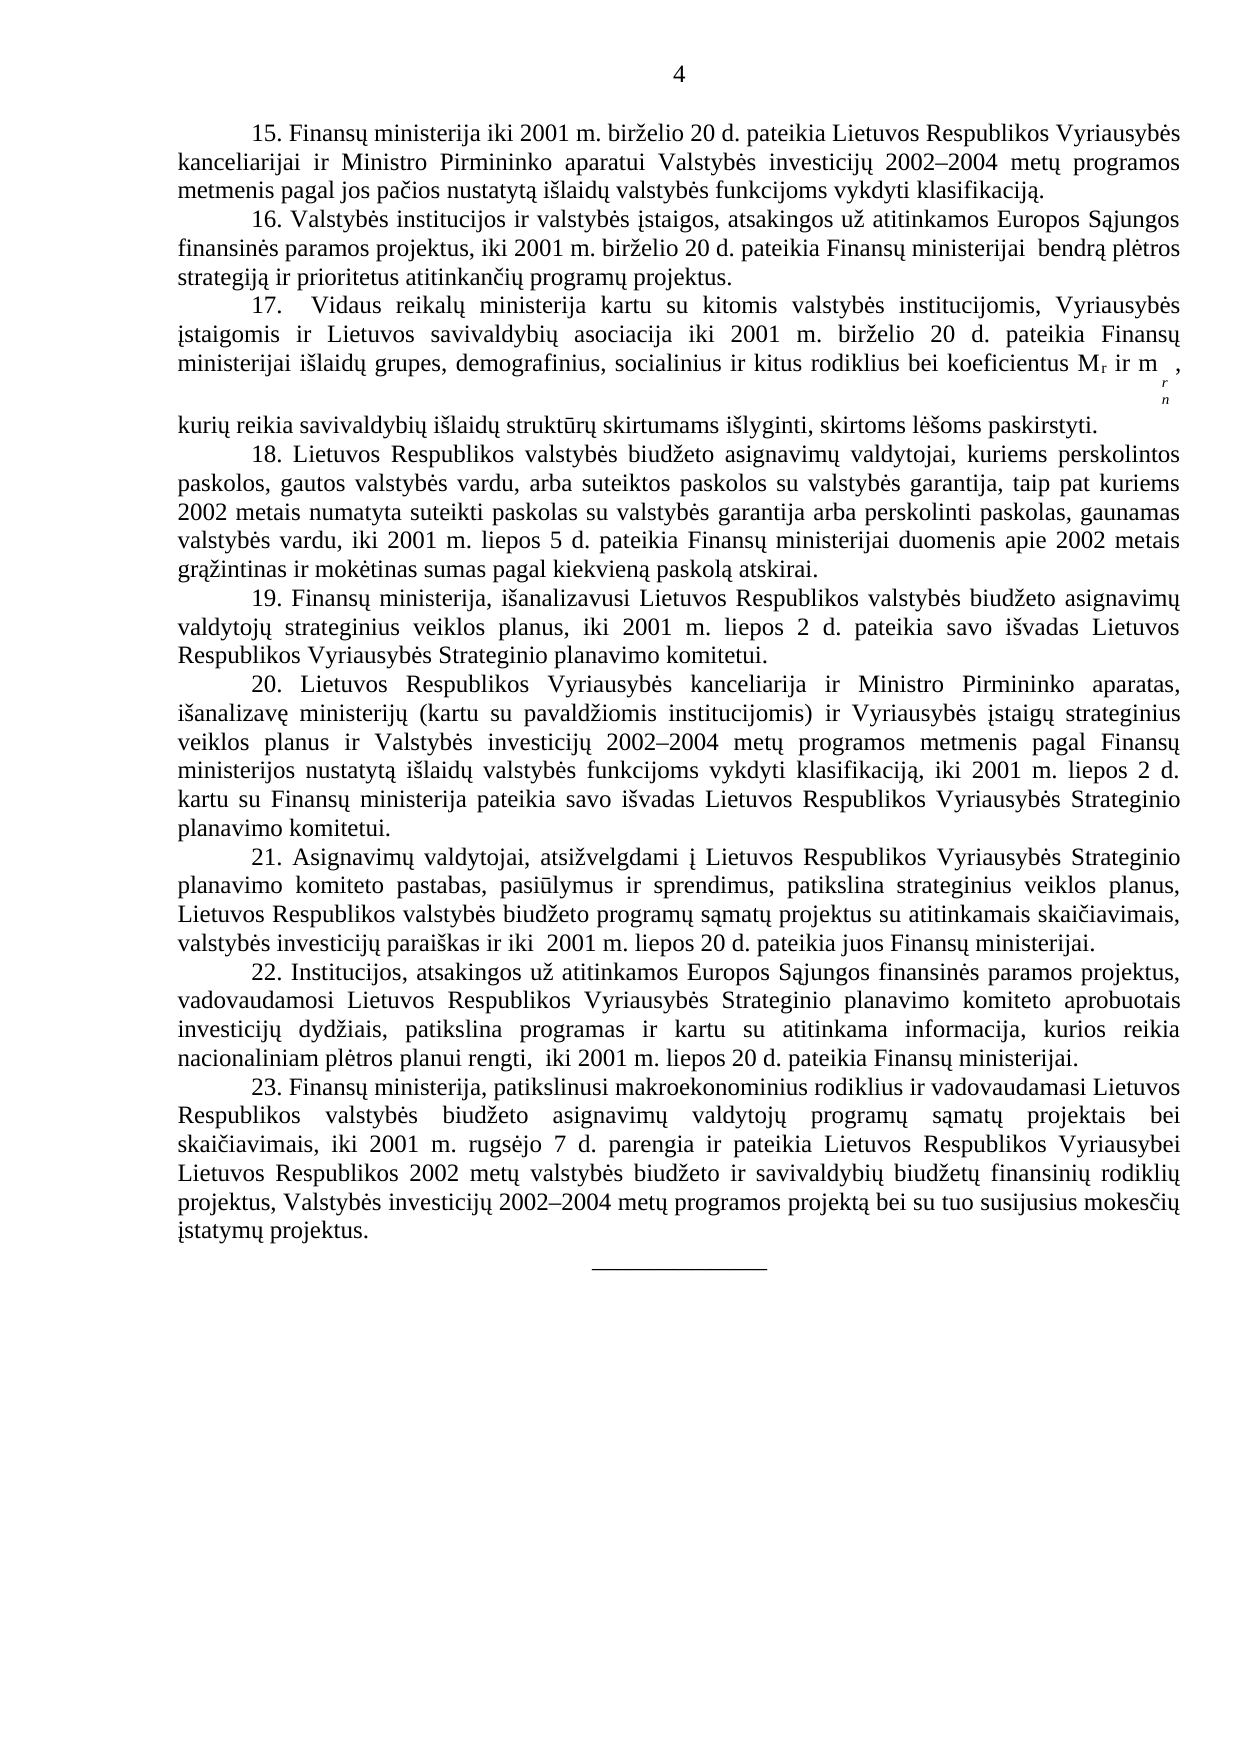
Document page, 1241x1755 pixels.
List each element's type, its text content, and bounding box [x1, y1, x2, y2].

text ______________ [177, 1244, 1181, 1273]
text 23. Finansų ministerija, patikslinusi makroekonominius rodiklius ir vadovaudamasi Lietuvos Respublikos valstybės biudžeto asignavimų valdytojų programų sąmatų projektais bei skaičiavimais, iki 2001 m. rugsėjo 7 d. parengia ir pateikia Lietuvos Respublikos Vyriausybei Lietuvos Respublikos 2002 metų valstybės biudžeto ir savivaldybių biudžetų finansinių rodiklių projektus, Valstybės investicijų 2002–2004 metų programos projektą bei su tuo susijusius mokesčių įstatymų projektus. [177, 1072, 1181, 1244]
text 17. Vidaus reikalų ministerija kartu su kitomis valstybės institucijomis, Vyriausybės įstaigomis ir Lietuvos savivaldybių asociacija iki 2001 m. birželio 20 d. pateikia Finansų ministerijai išlaidų grupes, demografinius, socialinius ir kitus rodiklius bei koeficientus Mr ir m, kurių reikia savivaldybių išlaidų struktūrų skirtumams išlyginti, skirtoms lėšoms paskirstyti. [177, 291, 1181, 439]
text 16. Valstybės institucijos ir valstybės įstaigos, atsakingos už atitinkamos Europos Sąjungos finansinės paramos projektus, iki 2001 m. birželio 20 d. pateikia Finansų ministerijai bendrą plėtros strategiją ir prioritetus atitinkančių programų projektus. [177, 204, 1181, 291]
text 18. Lietuvos Respublikos valstybės biudžeto asignavimų valdytojai, kuriems perskolintos paskolos, gautos valstybės vardu, arba suteiktos paskolos su valstybės garantija, taip pat kuriems 2002 metais numatyta suteikti paskolas su valstybės garantija arba perskolinti paskolas, gaunamas valstybės vardu, iki 2001 m. liepos 5 d. pateikia Finansų ministerijai duomenis apie 2002 metais grąžintinas ir mokėtinas sumas pagal kiekvieną paskolą atskirai. [177, 439, 1181, 583]
text 22. Institucijos, atsakingos už atitinkamos Europos Sąjungos finansinės paramos projektus, vadovaudamosi Lietuvos Respublikos Vyriausybės Strateginio planavimo komiteto aprobuotais investicijų dydžiais, patikslina programas ir kartu su atitinkama informacija, kurios reikia nacionaliniam plėtros planui rengti, iki 2001 m. liepos 20 d. pateikia Finansų ministerijai. [177, 957, 1181, 1072]
text 19. Finansų ministerija, išanalizavusi Lietuvos Respublikos valstybės biudžeto asignavimų valdytojų strateginius veiklos planus, iki 2001 m. liepos 2 d. pateikia savo išvadas Lietuvos Respublikos Vyriausybės Strateginio planavimo komitetui. [177, 583, 1181, 669]
text 20. Lietuvos Respublikos Vyriausybės kanceliarija ir Ministro Pirmininko aparatas, išanalizavę ministerijų (kartu su pavaldžiomis institucijomis) ir Vyriausybės įstaigų strateginius veiklos planus ir Valstybės investicijų 2002–2004 metų programos metmenis pagal Finansų ministerijos nustatytą išlaidų valstybės funkcijoms vykdyti klasifikaciją, iki 2001 m. liepos 2 d. kartu su Finansų ministerija pateikia savo išvadas Lietuvos Respublikos Vyriausybės Strateginio planavimo komitetui. [177, 669, 1181, 842]
text 21. Asignavimų valdytojai, atsižvelgdami į Lietuvos Respublikos Vyriausybės Strateginio planavimo komiteto pastabas, pasiūlymus ir sprendimus, patikslina strateginius veiklos planus, Lietuvos Respublikos valstybės biudžeto programų sąmatų projektus su atitinkamais skaičiavimais, valstybės investicijų paraiškas ir iki 2001 m. liepos 20 d. pateikia juos Finansų ministerijai. [177, 842, 1181, 957]
text 15. Finansų ministerija iki 2001 m. birželio 20 d. pateikia Lietuvos Respublikos Vyriausybės kanceliarijai ir Ministro Pirmininko aparatui Valstybės investicijų 2002–2004 metų programos metmenis pagal jos pačios nustatytą išlaidų valstybės funkcijoms vykdyti klasifikaciją. [177, 118, 1181, 204]
